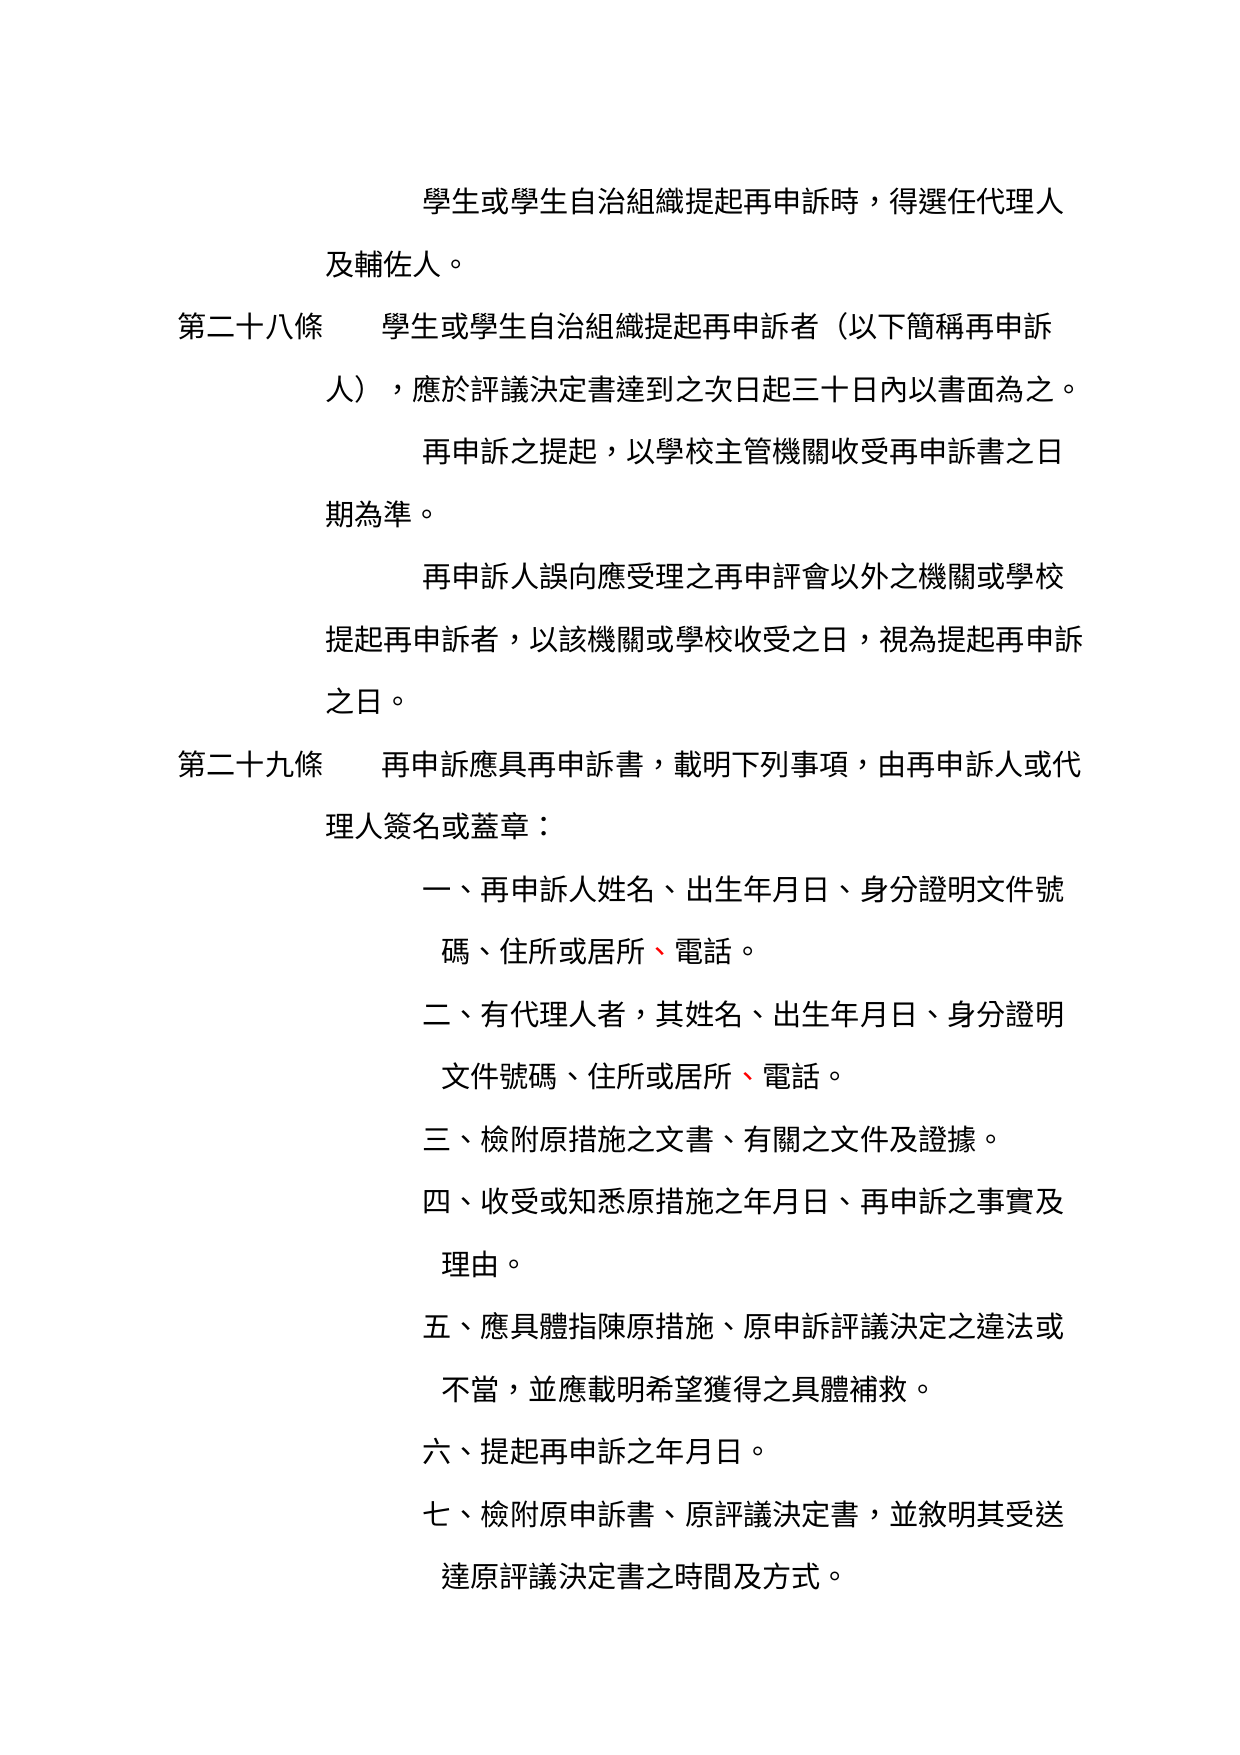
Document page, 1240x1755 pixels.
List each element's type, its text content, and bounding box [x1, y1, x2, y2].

text 五、應具體指陳原措施、原申訴評議決定之違法或不當，並應載明希望獲得之具體補救。 [177, 1283, 1092, 1408]
text 三、檢附原措施之文書、有關之文件及證據。 [177, 1096, 1092, 1158]
text 四、收受或知悉原措施之年月日、再申訴之事實及理由。 [177, 1158, 1092, 1283]
text 一、再申訴人姓名、出生年月日、身分證明文件號碼、住所或居所、電話。 [177, 846, 1092, 971]
text 二、有代理人者，其姓名、出生年月日、身分證明文件號碼、住所或居所、電話。 [177, 971, 1092, 1096]
text 第二十八條 學生或學生自治組織提起再申訴者（以下簡稱再申訴人），應於評議決定書達到之次日起三十日內以書面為之。 [177, 283, 1092, 408]
text 七、檢附原申訴書、原評議決定書，並敘明其受送達原評議決定書之時間及方式。 [177, 1471, 1092, 1596]
text 再申訴之提起，以學校主管機關收受再申訴書之日期為準。 [177, 408, 1092, 533]
text 六、提起再申訴之年月日。 [177, 1408, 1092, 1471]
text 學生或學生自治組織提起再申訴時，得選任代理人及輔佐人。 [177, 158, 1092, 283]
text 再申訴人誤向應受理之再申評會以外之機關或學校提起再申訴者，以該機關或學校收受之日，視為提起再申訴之日。 [177, 533, 1092, 721]
text 第二十九條 再申訴應具再申訴書，載明下列事項，由再申訴人或代理人簽名或蓋章： [177, 721, 1092, 846]
